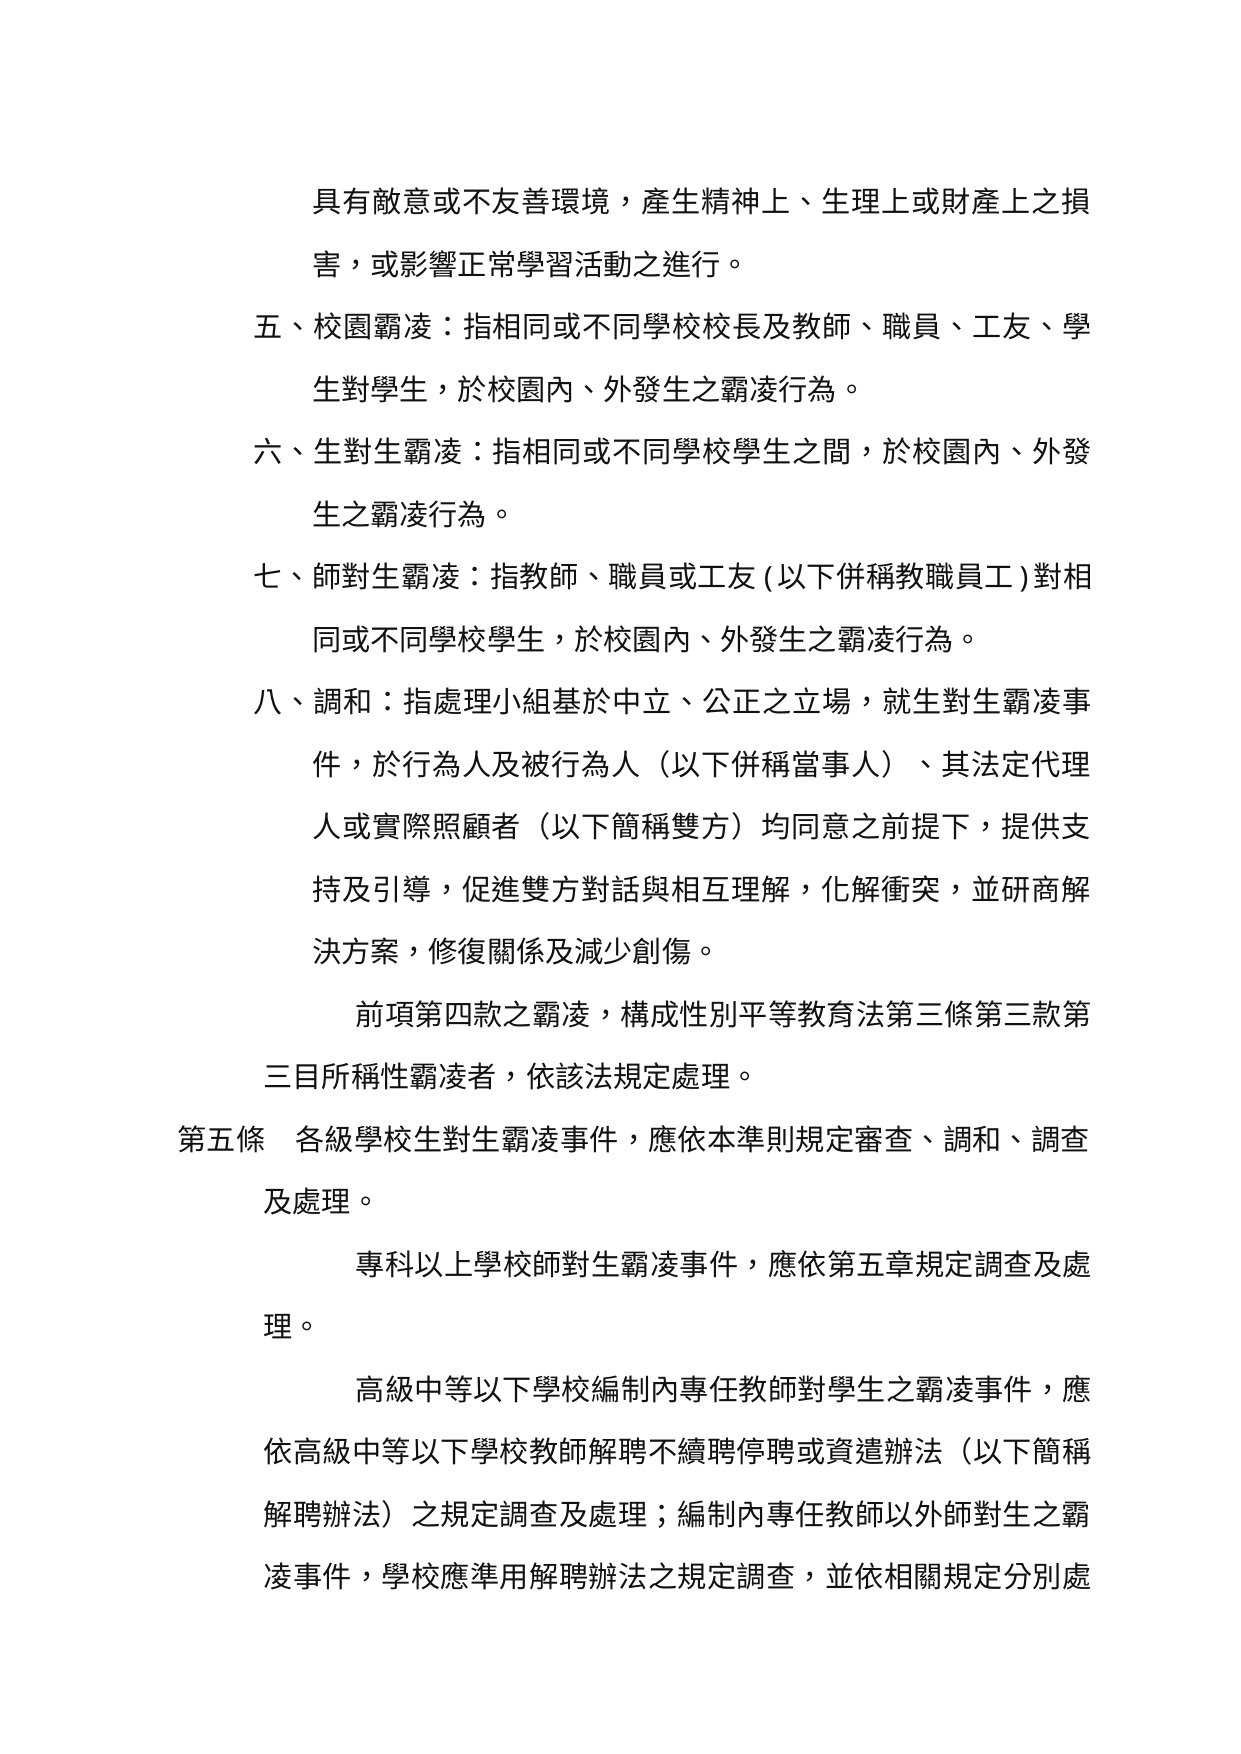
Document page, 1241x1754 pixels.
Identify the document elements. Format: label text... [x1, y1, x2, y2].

text 八、調和：指處理小組基於中立、公正之立場，就生對生霸凌事件，於行為人及被行為人（以下併稱當事人）、其法定代理人或實際照顧者（以下簡稱雙方）均同意之前提下，提供支持及引導，促進雙方對話與相互理解，化解衝突，並研商解決方案，修復關係及減少創傷。 [253, 658, 1092, 971]
text 六、生對生霸凌：指相同或不同學校學生之間，於校園內、外發生之霸凌行為。 [253, 408, 1092, 533]
text 五、校園霸凌：指相同或不同學校校長及教師、職員、工友、學生對學生，於校園內、外發生之霸凌行為。 [253, 283, 1092, 408]
text 高級中等以下學校編制內專任教師對學生之霸凌事件，應依高級中等以下學校教師解聘不續聘停聘或資遣辦法（以下簡稱解聘辦法）之規定調查及處理；編制內專任教師以外師對生之霸凌事件，學校應準用解聘辦法之規定調查，並依相關規定分別處 [177, 1346, 1092, 1596]
text 前項第四款之霸凌，構成性別平等教育法第三條第三款第三目所稱性霸凌者，依該法規定處理。 [177, 971, 1092, 1096]
text 第五條 各級學校生對生霸凌事件，應依本準則規定審查、調和、調查及處理。 [177, 1096, 1092, 1221]
text 具有敵意或不友善環境，產生精神上、生理上或財產上之損害，或影響正常學習活動之進行。 [253, 158, 1092, 283]
text 專科以上學校師對生霸凌事件，應依第五章規定調查及處理。 [177, 1221, 1092, 1346]
text 七、師對生霸凌：指教師、職員或工友(以下併稱教職員工)對相同或不同學校學生，於校園內、外發生之霸凌行為。 [253, 533, 1092, 658]
